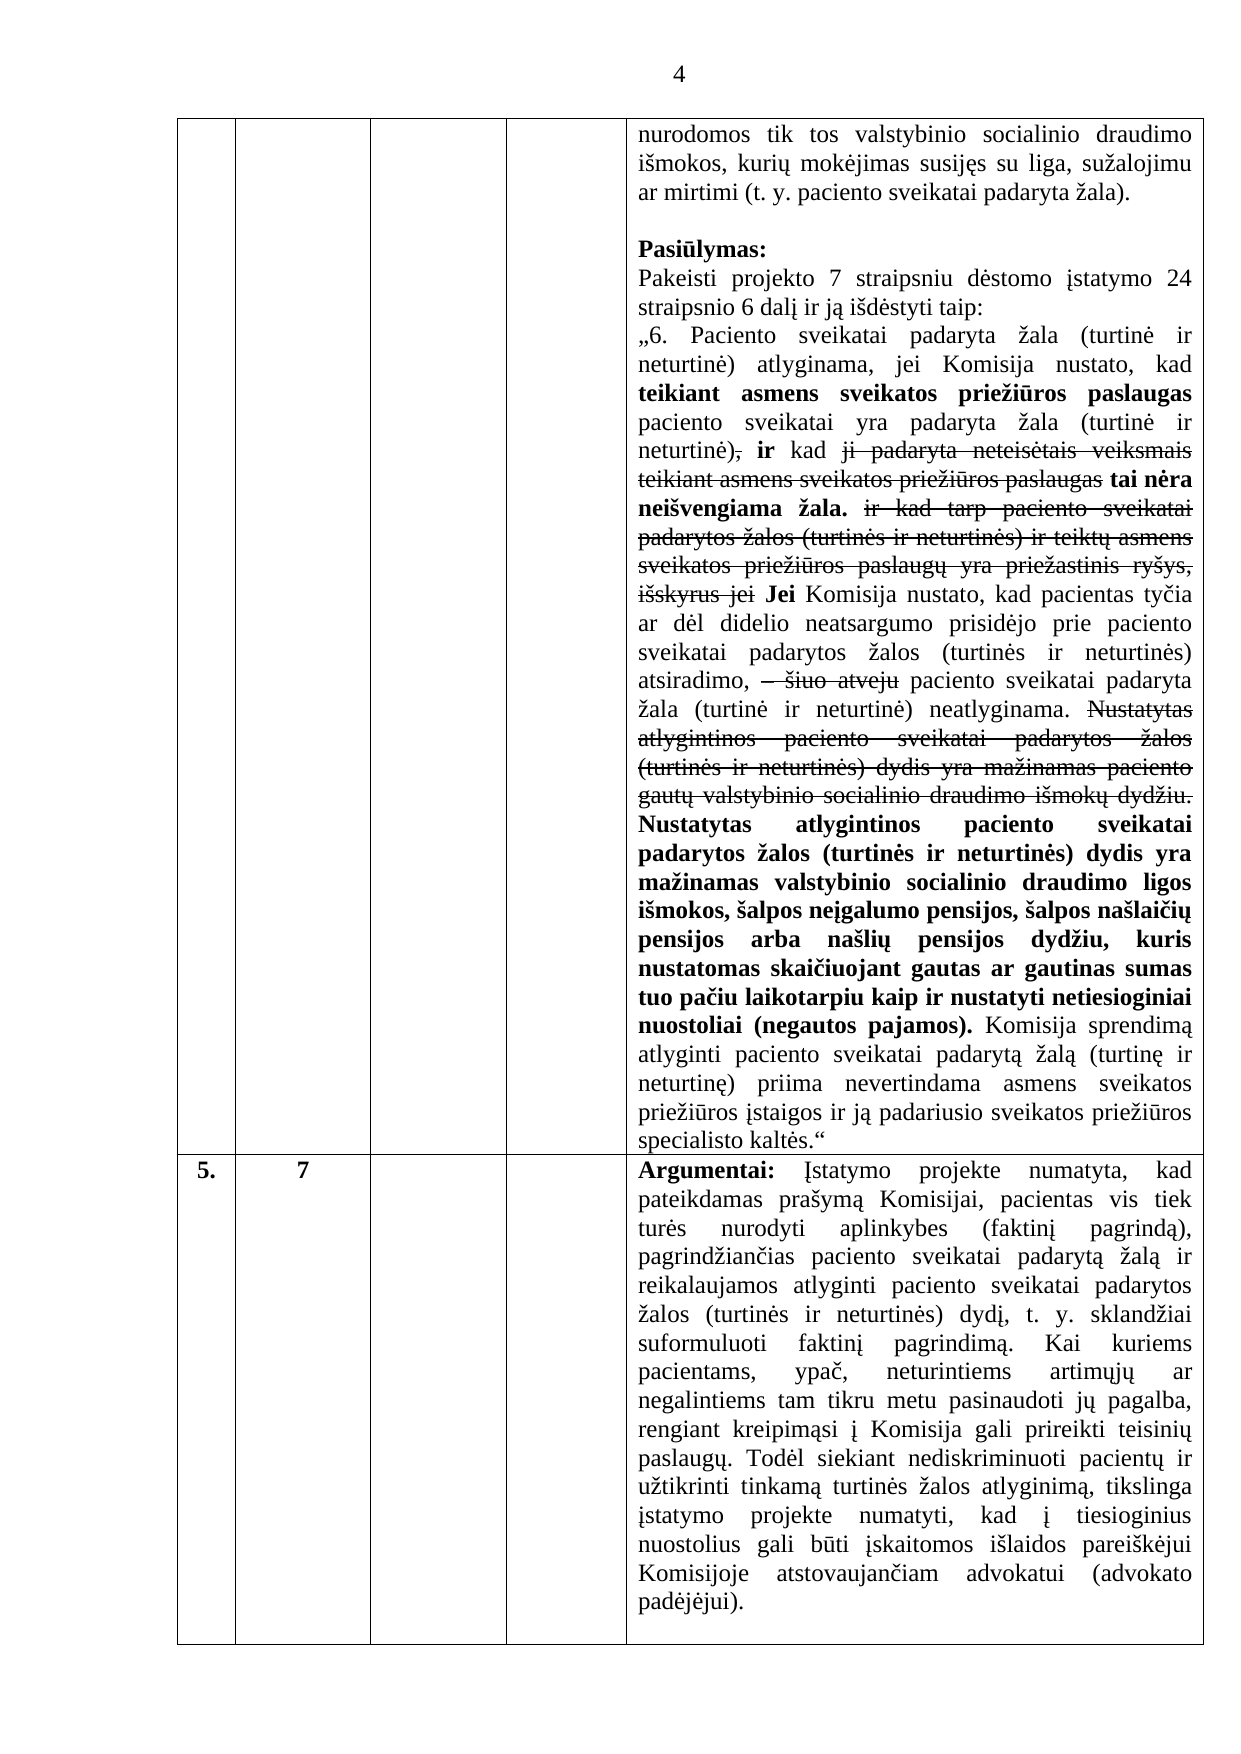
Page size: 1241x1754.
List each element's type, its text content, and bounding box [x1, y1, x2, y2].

table_cell nurodomos tik tos valstybinio socialinio draudimo išmokos, kurių mokėjimas susijęs su liga, sužalojimu ar mirtimi (t. y. paciento sveikatai padaryta žala). Pasiūlymas: Pakeisti projekto 7 straipsniu dėstomo įstatymo 24 straipsnio 6 dalį ir ją išdėstyti taip: „6. Paciento sveikatai padaryta žala (turtinė ir neturtinė) atlyginama, jei Komisija nustato, kad teikiant asmens sveikatos priežiūros paslaugas paciento sveikatai yra padaryta žala (turtinė ir neturtinė), ir kad ji padaryta neteisėtais veiksmais teikiant asmens sveikatos priežiūros paslaugas tai nėra neišvengiama žala. ir kad tarp paciento sveikatai padarytos žalos (turtinės ir neturtinės) ir teiktų asmens sveikatos priežiūros paslaugų yra priežastinis ryšys, išskyrus jei Jei Komisija nustato, kad pacientas tyčia ar dėl didelio neatsargumo prisidėjo prie paciento sveikatai padarytos žalos (turtinės ir neturtinės) atsiradimo, – šiuo atveju paciento sveikatai padaryta žala (turtinė ir neturtinė) neatlyginama. Nustatytas atlygintinos paciento sveikatai padarytos žalos (turtinės ir neturtinės) dydis yra mažinamas paciento gautų valstybinio socialinio draudimo išmokų dydžiu. Nustatytas atlygintinos paciento sveikatai padarytos žalos (turtinės ir neturtinės) dydis yra mažinamas valstybinio socialinio draudimo ligos išmokos, šalpos neįgalumo pensijos, šalpos našlaičių pensijos arba našlių pensijos dydžiu, kuris nustatomas skaičiuojant gautas ar gautinas sumas tuo pačiu laikotarpiu kaip ir nustatyti netiesioginiai nuostoliai (negautos pajamos). Komisija sprendimą atlyginti paciento sveikatai padarytą žalą (turtinę ir neturtinę) priima nevertindama asmens sveikatos priežiūros įstaigos ir ją padariusio sveikatos priežiūros specialisto kaltės.“ [627, 119, 1203, 1154]
table_cell [507, 119, 626, 1154]
table_cell [507, 1155, 626, 1644]
table_cell [371, 119, 506, 1154]
table_cell 5. [178, 1155, 235, 1644]
table_cell [236, 119, 370, 1154]
table_cell Argumentai: Įstatymo projekte numatyta, kad pateikdamas prašymą Komisijai, pacientas vis tiek turės nurodyti aplinkybes (faktinį pagrindą), pagrindžiančias paciento sveikatai padarytą žalą ir reikalaujamos atlyginti paciento sveikatai padarytos žalos (turtinės ir neturtinės) dydį, t. y. sklandžiai suformuluoti faktinį pagrindimą. Kai kuriems pacientams, ypač, neturintiems artimųjų ar negalintiems tam tikru metu pasinaudoti jų pagalba, rengiant kreipimąsi į Komisija gali prireikti teisinių paslaugų. Todėl siekiant nediskriminuoti pacientų ir užtikrinti tinkamą turtinės žalos atlyginimą, tikslinga įstatymo projekte numatyti, kad į tiesioginius nuostolius gali būti įskaitomos išlaidos pareiškėjui Komisijoje atstovaujančiam advokatui (advokato padėjėjui). [627, 1155, 1203, 1644]
table_cell [371, 1155, 506, 1644]
table_cell 7 [236, 1155, 370, 1644]
table_cell [178, 119, 235, 1154]
